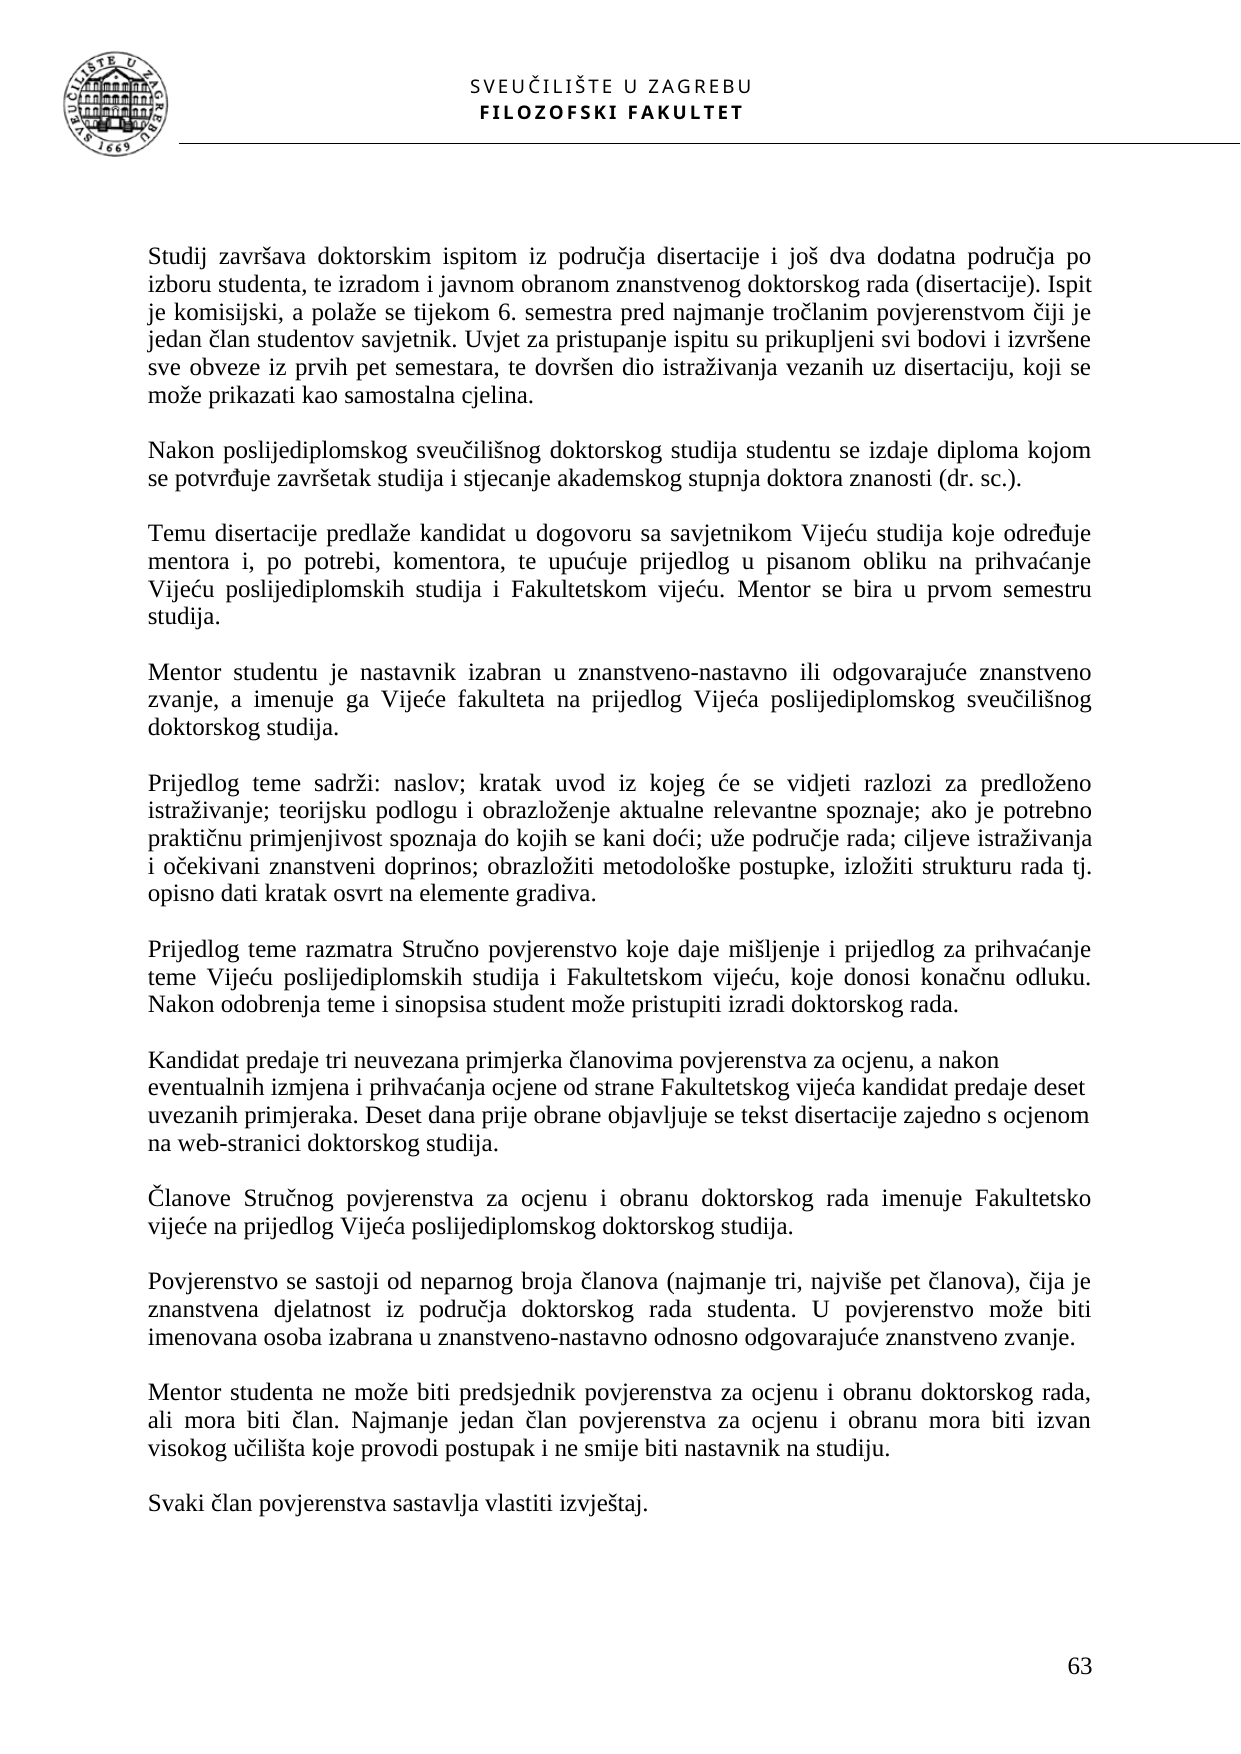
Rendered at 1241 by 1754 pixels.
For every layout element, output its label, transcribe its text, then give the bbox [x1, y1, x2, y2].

picture [60, 48, 170, 157]
text Prijedlog teme razmatra Stručno povjerenstvo koje daje mišljenje i prijedlog za prihvaćanje teme Vijeću poslijediplomskih studija i Fakultetskom vijeću, koje donosi konačnu odluku. Nakon odobrenja teme i sinopsisa student može pristupiti izradi doktorskog rada. [148, 935, 1092, 1018]
text Svaki član povjerenstva sastavlja vlastiti izvještaj. [148, 1489, 1092, 1517]
text Prijedlog teme sadrži: naslov; kratak uvod iz kojeg će se vidjeti razlozi za predloženo istraživanje; teorijsku podlogu i obrazloženje aktualne relevantne spoznaje; ako je potrebno praktičnu primjenjivost spoznaja do kojih se kani doći; uže područje rada; ciljeve istraživanja i očekivani znanstveni doprinos; obrazložiti metodološke postupke, izložiti strukturu rada tj. opisno dati kratak osvrt na elemente gradiva. [148, 769, 1092, 907]
text Studij završava doktorskim ispitom iz područja disertacije i još dva dodatna područja po izboru studenta, te izradom i javnom obranom znanstvenog doktorskog rada (disertacije). Ispit je komisijski, a polaže se tijekom 6. semestra pred najmanje tročlanim povjerenstvom čiji je jedan član studentov savjetnik. Uvjet za pristupanje ispitu su prikupljeni svi bodovi i izvršene sve obveze iz prvih pet semestara, te dovršen dio istraživanja vezanih uz disertaciju, koji se može prikazati kao samostalna cjelina. [148, 242, 1093, 408]
text Povjerenstvo se sastoji od neparnog broja članova (najmanje tri, najviše pet članova), čija je znanstvena djelatnost iz područja doktorskog rada studenta. U povjerenstvo može biti imenovana osoba izabrana u znanstveno-nastavno odnosno odgovarajuće znanstveno zvanje. [148, 1267, 1092, 1351]
text Članove Stručnog povjerenstva za ocjenu i obranu doktorskog rada imenuje Fakultetsko vijeće na prijedlog Vijeća poslijediplomskog doktorskog studija. [148, 1184, 1092, 1240]
text Mentor studenta ne može biti predsjednik povjerenstva za ocjenu i obranu doktorskog rada, ali mora biti član. Najmanje jedan član povjerenstva za ocjenu i obranu mora biti izvan visokog učilišta koje provodi postupak i ne smije biti nastavnik na studiju. [148, 1378, 1092, 1461]
text Mentor studentu je nastavnik izabran u znanstveno-nastavno ili odgovarajuće znanstveno zvanje, a imenuje ga Vijeće fakulteta na prijedlog Vijeća poslijediplomskog sveučilišnog doktorskog studija. [148, 658, 1092, 741]
text Nakon poslijediplomskog sveučilišnog doktorskog studija studentu se izdaje diploma kojom se potvrđuje završetak studija i stjecanje akademskog stupnja doktora znanosti (dr. sc.). [148, 436, 1092, 492]
text Temu disertacije predlaže kandidat u dogovoru sa savjetnikom Vijeću studija koje određuje mentora i, po potrebi, komentora, te upućuje prijedlog u pisanom obliku na prihvaćanje Vijeću poslijediplomskih studija i Fakultetskom vijeću. Mentor se bira u prvom semestru studija. [148, 519, 1092, 630]
text Kandidat predaje tri neuvezana primjerka članovima povjerenstva za ocjenu, a nakon eventualnih izmjena i prihvaćanja ocjene od strane Fakultetskog vijeća kandidat predaje deset uvezanih primjeraka. Deset dana prije obrane objavljuje se tekst disertacije zajedno s ocjenom na web-stranici doktorskog studija. [148, 1046, 1092, 1157]
